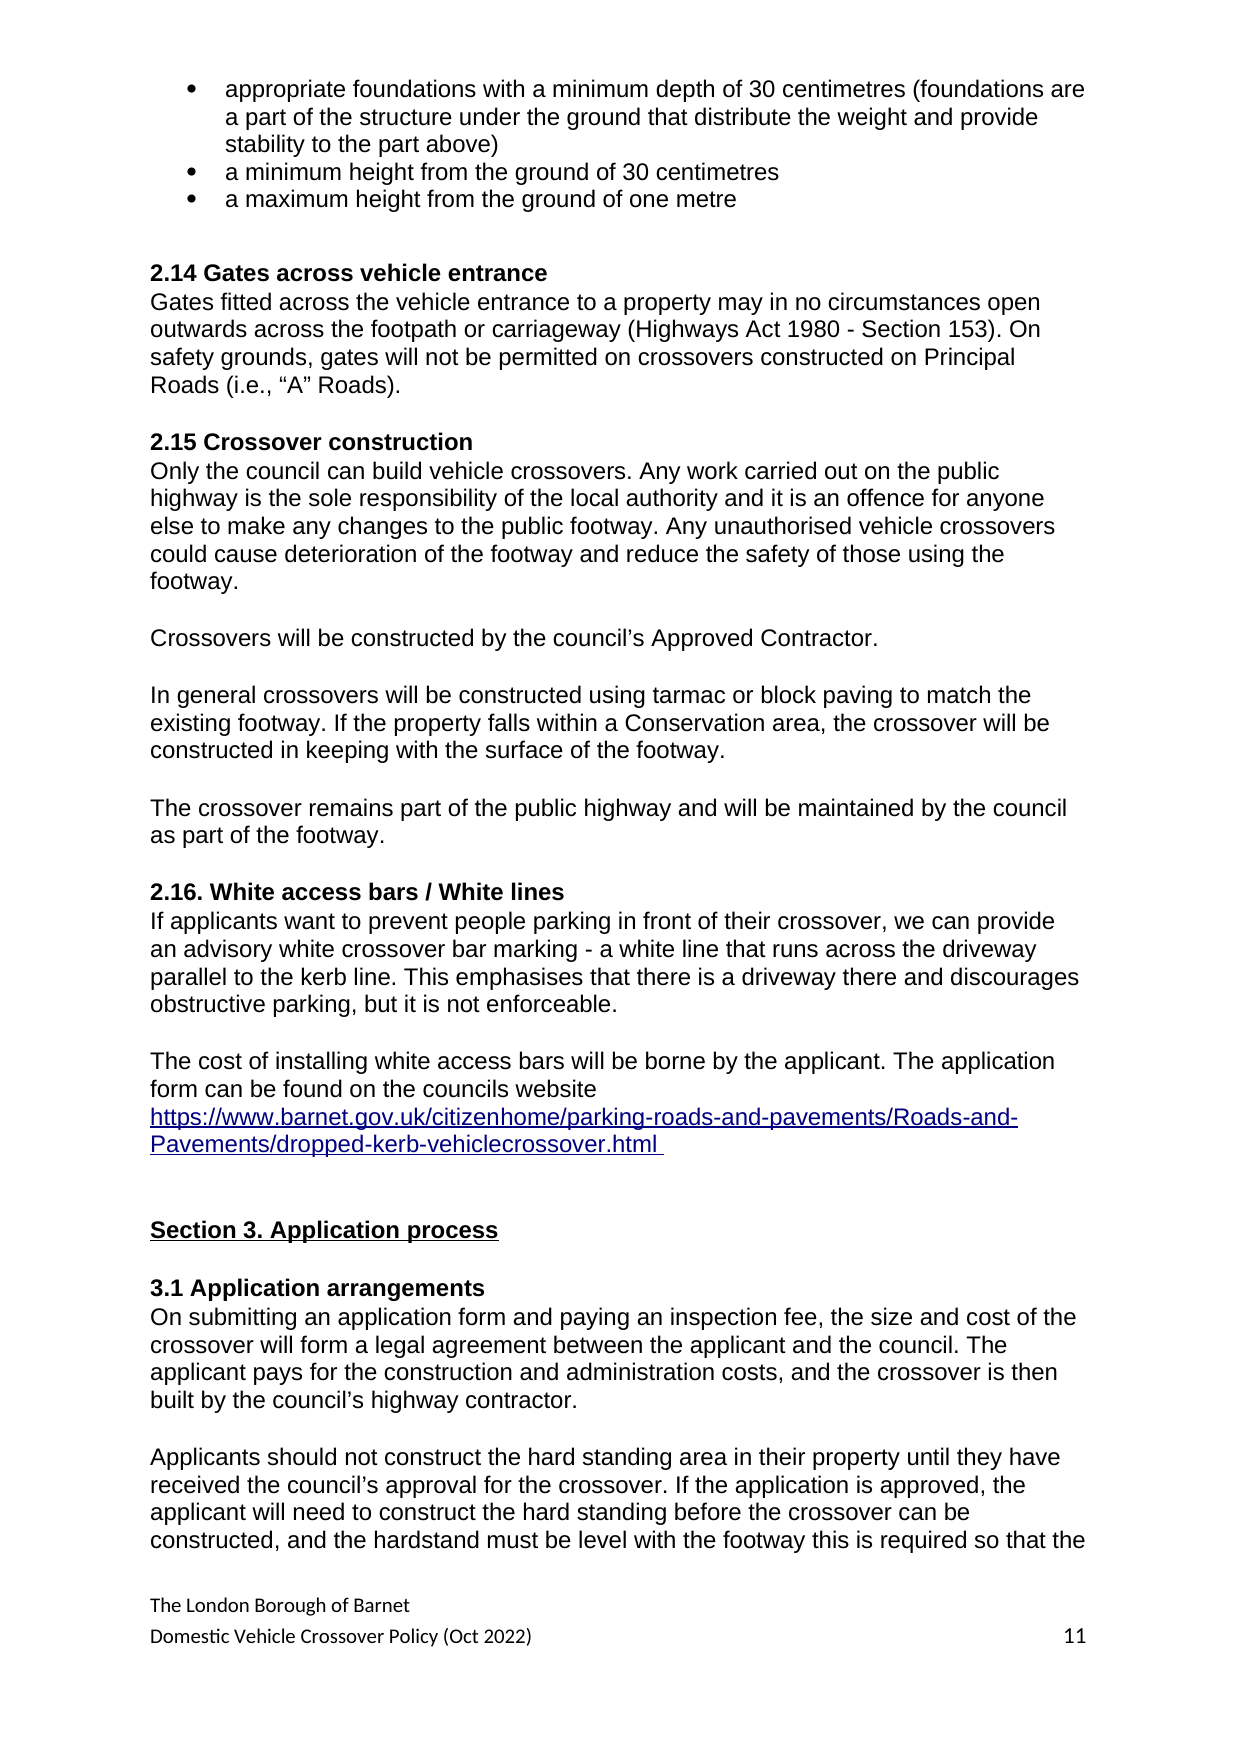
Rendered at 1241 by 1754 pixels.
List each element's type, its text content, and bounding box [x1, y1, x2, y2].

text If applicants want to prevent people parking in front of their crossover, we can provide an advisory white crossover bar marking - a white line that runs across the driveway parallel to the kerb line. This emphasises that there is a driveway there and discourages obstructive parking, but it is not enforceable. [150, 907, 1089, 1018]
text Crossovers will be constructed by the council’s Approved Contractor. [150, 624, 1089, 652]
subtitle Section 3. Application process [150, 1216, 1091, 1244]
subtitle 2.14 Gates across vehicle entrance [150, 259, 1091, 286]
subtitle 2.15 Crossover construction [150, 428, 1091, 455]
text Gates fitted across the vehicle entrance to a property may in no circumstances open outwards across the footpath or carriageway (Highways Act 1980 - Section 153). On safety grounds, gates will not be permitted on crossovers constructed on Principal Roads (i.e., “A” Roads). [150, 288, 1089, 398]
text Applicants should not construct the hard standing area in their property until they have received the council’s approval for the crossover. If the application is approved, the applicant will need to construct the hard standing before the crossover can be constructed, and the hardstand must be level with the footway this is required so that the [150, 1443, 1089, 1553]
list a minimum height from the ground of 30 centimetres [187, 158, 1091, 185]
text The cost of installing white access bars will be borne by the applicant. The application form can be found on the councils website https://www.barnet.gov.uk/citizenhome/parking-roads-and-pavements/Roads-and-Pavements/dropped-kerb-vehiclecrossover.html [150, 1047, 1089, 1158]
subtitle 2.16. White access bars / White lines [150, 878, 1091, 906]
text The crossover remains part of the public highway and will be maintained by the council as part of the footway. [150, 793, 1089, 849]
list a maximum height from the ground of one metre [187, 185, 1091, 213]
text Only the council can build vehicle crossovers. Any work carried out on the public highway is the sole responsibility of the local authority and it is an offence for anyone else to make any changes to the public footway. Any unauthorised vehicle crossovers could cause deterioration of the footway and reduce the safety of those using the footway. [150, 457, 1089, 595]
text On submitting an application form and paying an inspection fee, the size and cost of the crossover will form a legal agreement between the applicant and the council. The applicant pays for the construction and administration costs, and the crossover is then built by the council’s highway contractor. [150, 1303, 1089, 1413]
list appropriate foundations with a minimum depth of 30 centimetres (foundations are a part of the structure under the ground that distribute the weight and provide stability to the part above) [187, 75, 1091, 158]
subtitle 3.1 Application arrangements [150, 1274, 1091, 1302]
text In general crossovers will be constructed using tarmac or block paving to match the existing footway. If the property falls within a Conservation area, the crossover will be constructed in keeping with the surface of the footway. [150, 681, 1089, 764]
